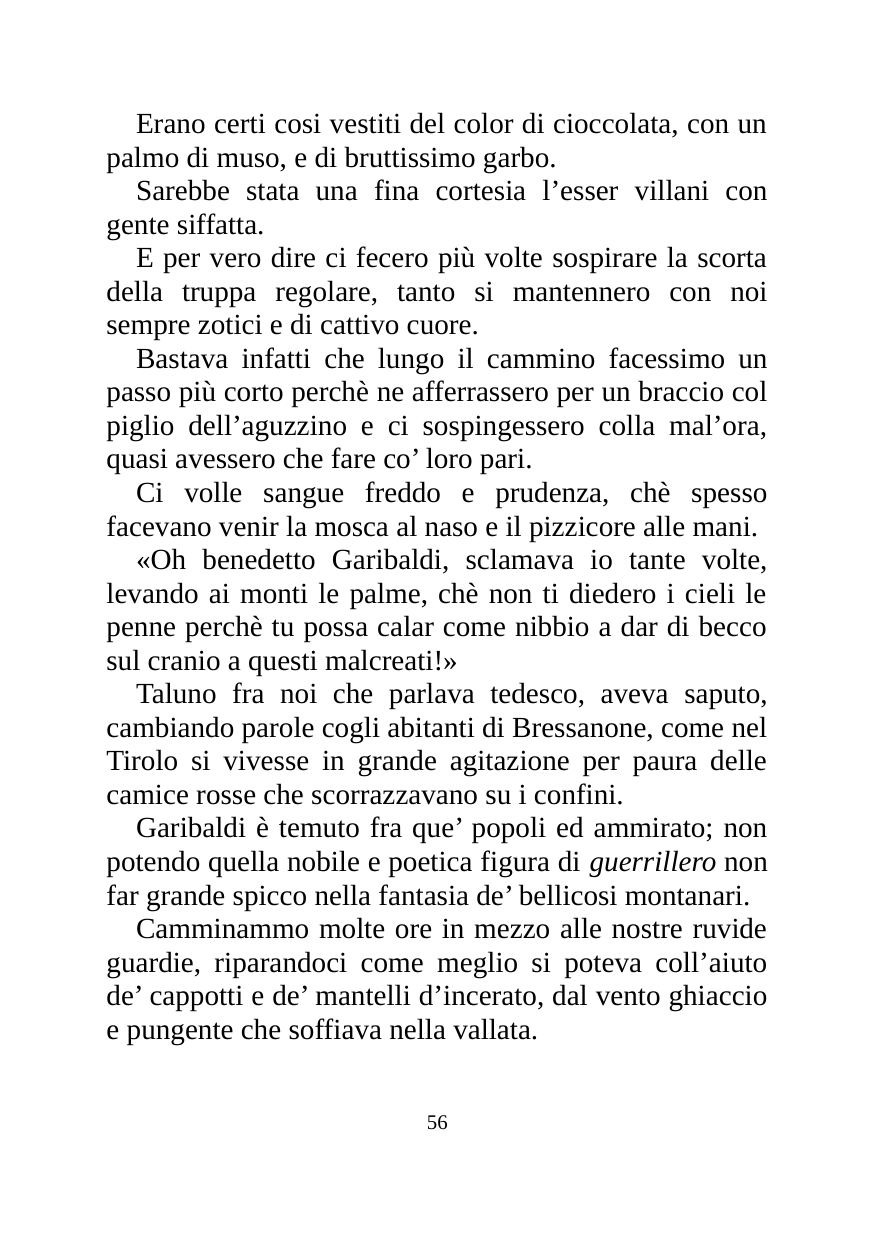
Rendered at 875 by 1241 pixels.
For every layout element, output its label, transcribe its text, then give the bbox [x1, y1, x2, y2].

text Camminammo molte ore in mezzo alle nostre ruvide guardie, riparandoci come meglio si poteva coll’aiuto de’ cappotti e de’ mantelli d’incerato, dal vento ghiaccio e pungente che soffiava nella vallata. [106, 911, 768, 1045]
text «Oh benedetto Garibaldi, sclamava io tante volte, levando ai monti le palme, chè non ti diedero i cieli le penne perchè tu possa calar come nibbio a dar di becco sul cranio a questi malcreati!» [106, 542, 768, 676]
text Bastava infatti che lungo il cammino facessimo un passo più corto perchè ne afferrassero per un braccio col piglio dell’aguzzino e ci sospingessero colla mal’ora, quasi avessero che fare co’ loro pari. [106, 341, 768, 475]
text Taluno fra noi che parlava tedesco, aveva saputo, cambiando parole cogli abitanti di Bressanone, come nel Tirolo si vivesse in grande agitazione per paura delle camice rosse che scorrazzavano su i confini. [106, 676, 768, 811]
text Ci volle sangue freddo e prudenza, chè spesso facevano venir la mosca al naso e il pizzicore alle mani. [106, 475, 768, 542]
text Sarebbe stata una fina cortesia l’esser villani con gente siffatta. [106, 173, 768, 240]
text E per vero dire ci fecero più volte sospirare la scorta della truppa regolare, tanto si mantennero con noi sempre zotici e di cattivo cuore. [106, 240, 768, 341]
text Garibaldi è temuto fra que’ popoli ed ammirato; non potendo quella nobile e poetica figura di guerrillero non far grande spicco nella fantasia de’ bellicosi montanari. [106, 811, 768, 911]
text Erano certi cosi vestiti del color di cioccolata, con un palmo di muso, e di bruttissimo garbo. [106, 106, 768, 173]
